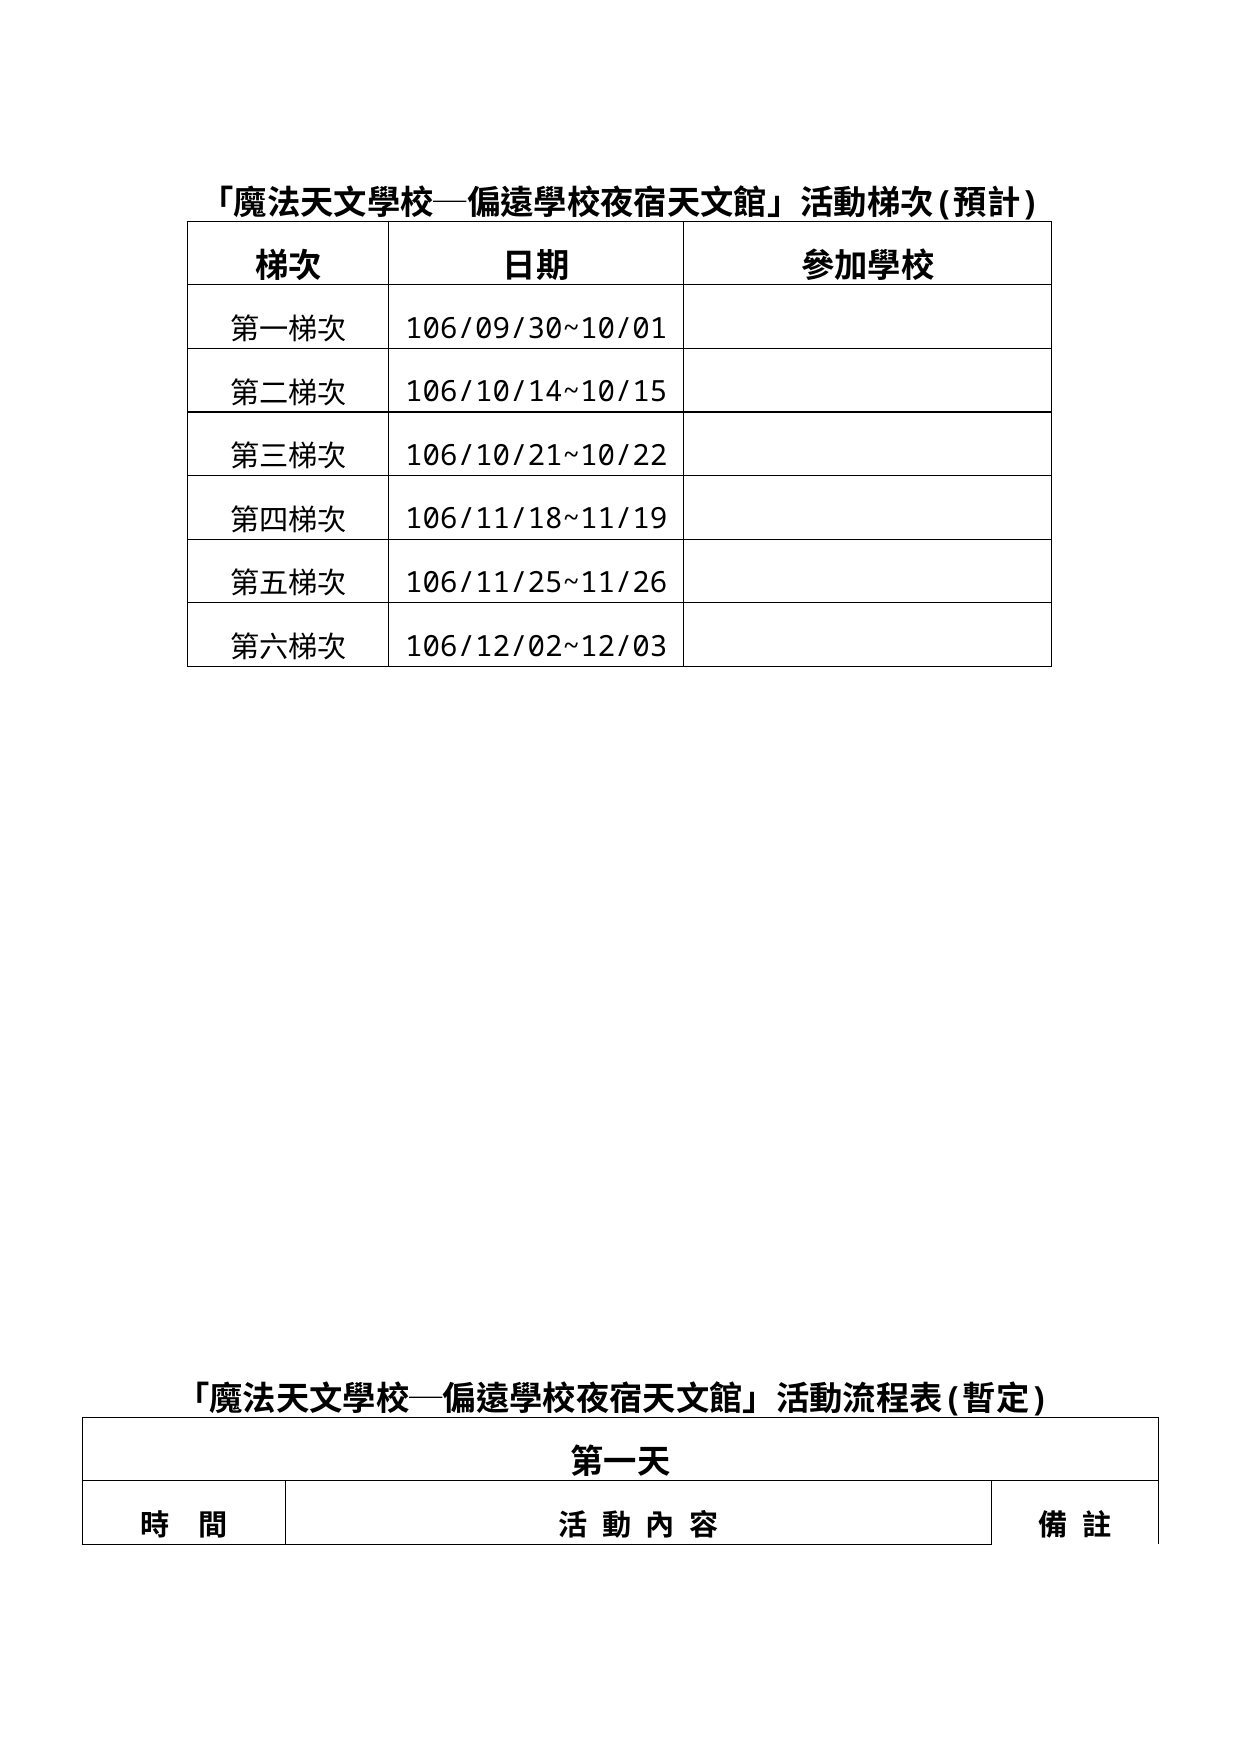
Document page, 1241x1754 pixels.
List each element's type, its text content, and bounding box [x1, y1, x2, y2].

table_cell [684, 540, 1051, 602]
text 「魔法天文學校─偏遠學校夜宿天文館」活動流程表(暫定) [173, 1354, 1053, 1417]
table_cell 106/10/14~10/15 [389, 349, 683, 411]
table_cell 時 間 [83, 1481, 285, 1544]
table_cell [684, 349, 1051, 411]
table_cell 106/09/30~10/01 [389, 285, 683, 348]
text 「魔法天文學校─偏遠學校夜宿天文館」活動梯次(預計) [187, 158, 1053, 221]
table_cell [684, 413, 1051, 475]
table_cell 106/10/21~10/22 [389, 413, 683, 475]
table_cell [684, 285, 1051, 348]
table_cell 106/11/25~11/26 [389, 540, 683, 602]
table_cell 第五梯次 [188, 540, 388, 602]
table_cell 第四梯次 [188, 476, 388, 538]
table_cell 活 動 內 容 [286, 1481, 991, 1544]
table_cell 備 註 [992, 1481, 1158, 1544]
table_cell 106/12/02~12/03 [389, 603, 683, 666]
table_cell [684, 603, 1051, 666]
table_header 第一天 [83, 1418, 1158, 1480]
table_cell 第二梯次 [188, 349, 388, 411]
table_cell 第三梯次 [188, 413, 388, 475]
table_cell 第一梯次 [188, 285, 388, 348]
table_header 梯次 [188, 222, 388, 284]
table_header 日期 [389, 222, 683, 284]
table_cell 第六梯次 [188, 603, 388, 666]
table_cell [684, 476, 1051, 538]
table_header 參加學校 [684, 222, 1051, 284]
table_cell 106/11/18~11/19 [389, 476, 683, 538]
